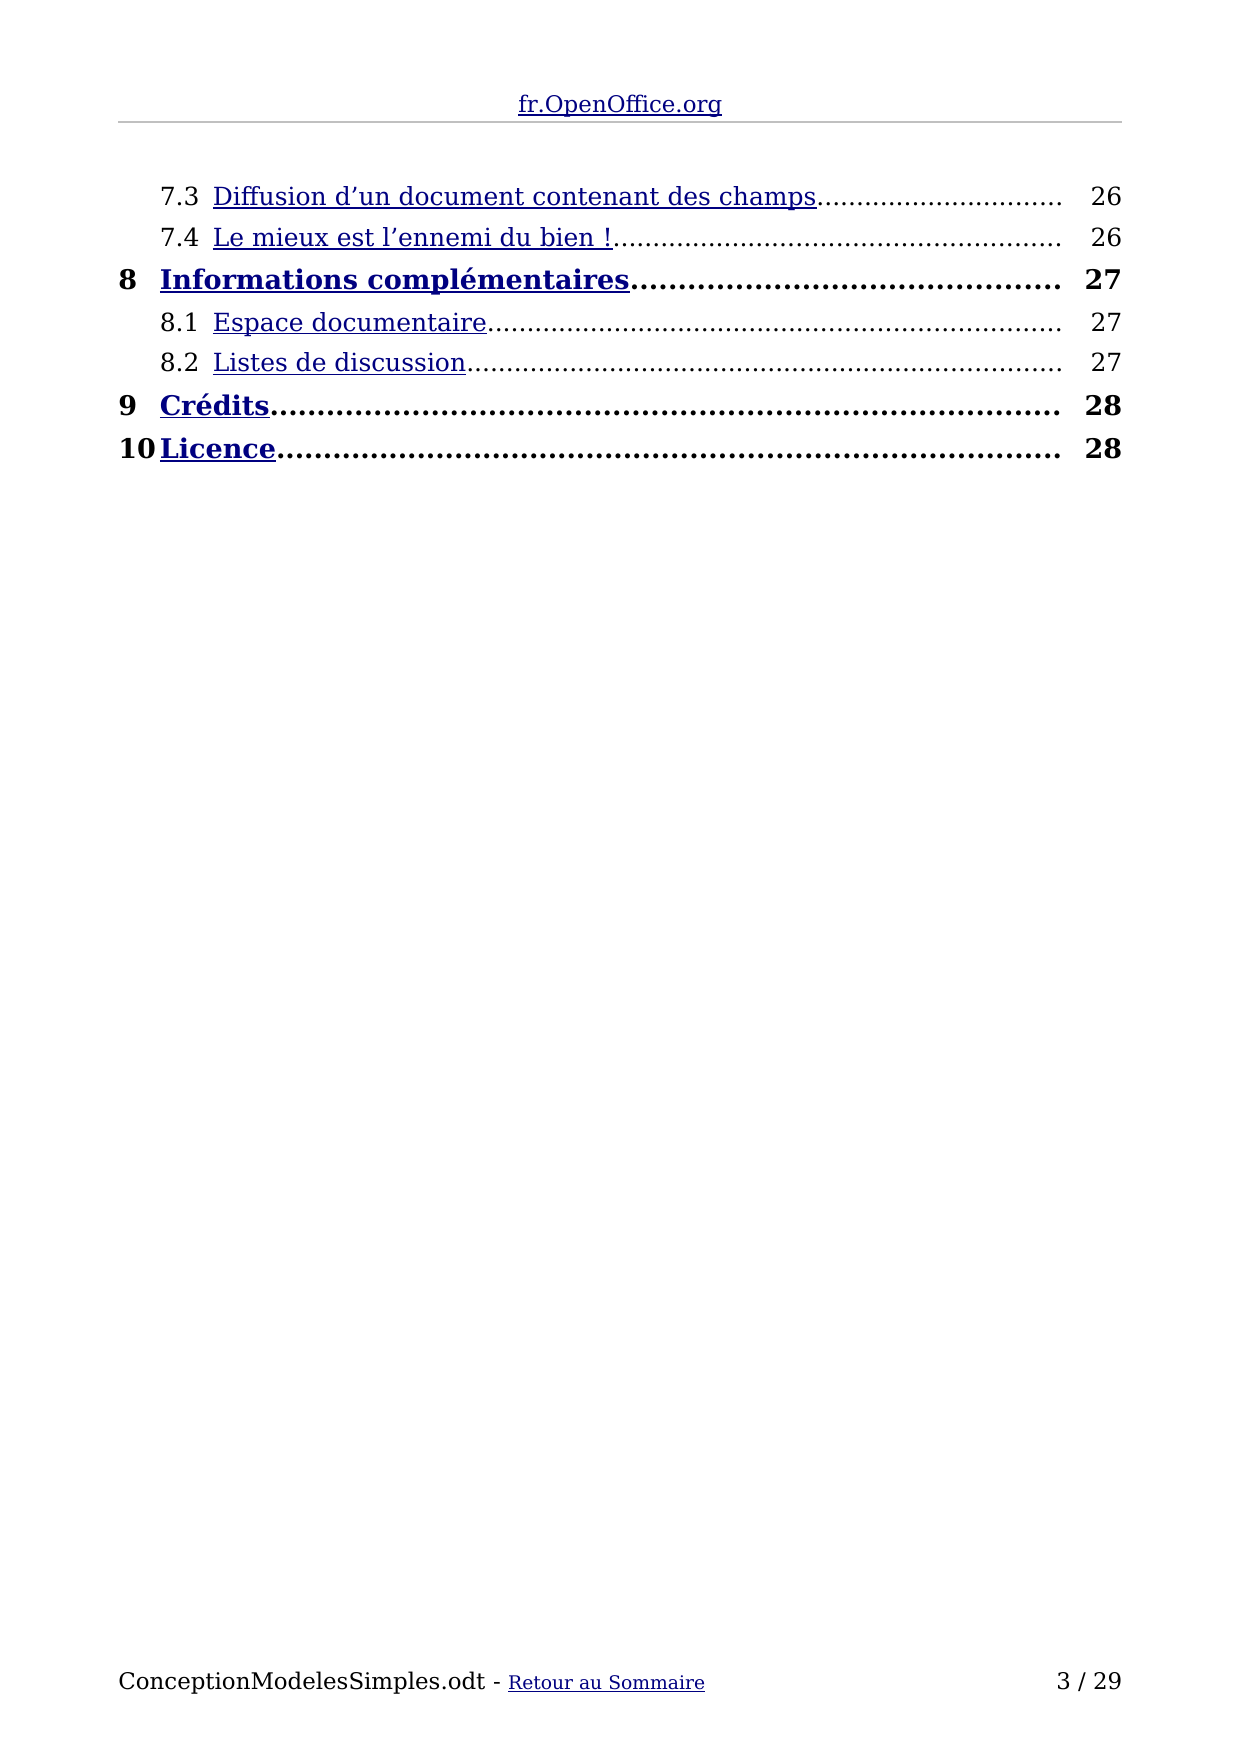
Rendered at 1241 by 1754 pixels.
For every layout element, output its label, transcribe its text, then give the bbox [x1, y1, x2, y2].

text 8.1 Espace documentaire 27 [159, 308, 1122, 337]
text 8 Informations complémentaires 27 [118, 264, 1122, 296]
text 10 Licence 28 [118, 433, 1122, 465]
text 8.2 Listes de discussion 27 [159, 349, 1122, 378]
text 7.3 Diffusion d’un document contenant des champs 26 [159, 182, 1122, 211]
text 9 Crédits 28 [118, 389, 1122, 421]
text 7.4 Le mieux est l’ennemi du bien ! 26 [159, 223, 1122, 252]
